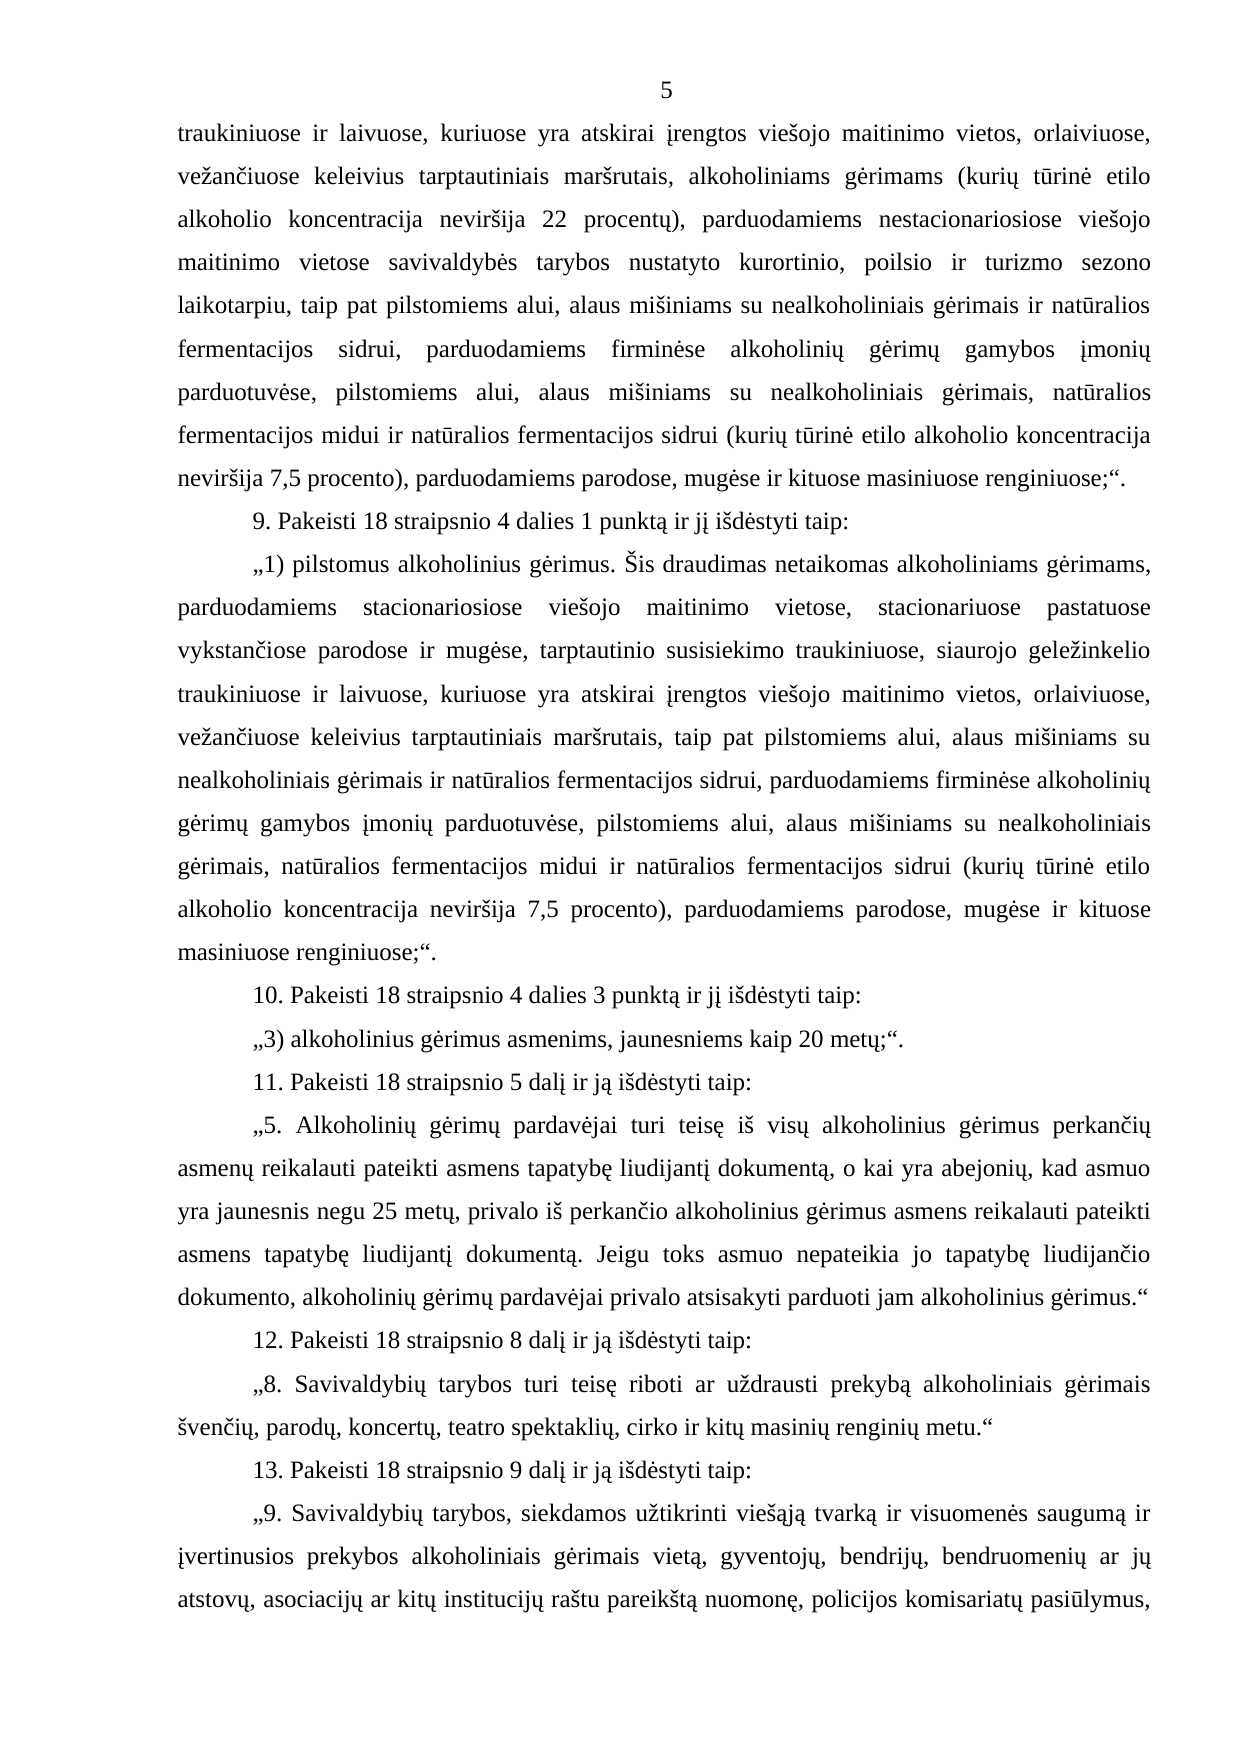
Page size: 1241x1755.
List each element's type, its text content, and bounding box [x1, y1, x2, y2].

text 13. Pakeisti 18 straipsnio 9 dalį ir ją išdėstyti taip: [177, 1455, 1152, 1484]
text „8. Savivaldybių tarybos turi teisę riboti ar uždrausti prekybą alkoholiniais gėrimais švenčių, parodų, koncertų, teatro spektaklių, cirko ir kitų masinių renginių metu.“ [177, 1369, 1152, 1441]
text 11. Pakeisti 18 straipsnio 5 dalį ir ją išdėstyti taip: [177, 1067, 1152, 1096]
text 12. Pakeisti 18 straipsnio 8 dalį ir ją išdėstyti taip: [177, 1326, 1152, 1354]
text „1) pilstomus alkoholinius gėrimus. Šis draudimas netaikomas alkoholiniams gėrimams, parduodamiems stacionariosiose viešojo maitinimo vietose, stacionariuose pastatuose vykstančiose parodose ir mugėse, tarptautinio susisiekimo traukiniuose, siaurojo geležinkelio traukiniuose ir laivuose, kuriuose yra atskirai įrengtos viešojo maitinimo vietos, orlaiviuose, vežančiuose keleivius tarptautiniais maršrutais, taip pat pilstomiems alui, alaus mišiniams su nealkoholiniais gėrimais ir natūralios fermentacijos sidrui, parduodamiems firminėse alkoholinių gėrimų gamybos įmonių parduotuvėse, pilstomiems alui, alaus mišiniams su nealkoholiniais gėrimais, natūralios fermentacijos midui ir natūralios fermentacijos sidrui (kurių tūrinė etilo alkoholio koncentracija neviršija 7,5 procento), parduodamiems parodose, mugėse ir kituose masiniuose renginiuose;“. [177, 549, 1152, 966]
text „5. Alkoholinių gėrimų pardavėjai turi teisę iš visų alkoholinius gėrimus perkančių asmenų reikalauti pateikti asmens tapatybę liudijantį dokumentą, o kai yra abejonių, kad asmuo yra jaunesnis negu 25 metų, privalo iš perkančio alkoholinius gėrimus asmens reikalauti pateikti asmens tapatybę liudijantį dokumentą. Jeigu toks asmuo nepateikia jo tapatybę liudijančio dokumento, alkoholinių gėrimų pardavėjai privalo atsisakyti parduoti jam alkoholinius gėrimus.“ [177, 1110, 1152, 1311]
text 9. Pakeisti 18 straipsnio 4 dalies 1 punktą ir jį išdėstyti taip: [177, 506, 1152, 535]
text traukiniuose ir laivuose, kuriuose yra atskirai įrengtos viešojo maitinimo vietos, orlaiviuose, vežančiuose keleivius tarptautiniais maršrutais, alkoholiniams gėrimams (kurių tūrinė etilo alkoholio koncentracija neviršija 22 procentų), parduodamiems nestacionariosiose viešojo maitinimo vietose savivaldybės tarybos nustatyto kurortinio, poilsio ir turizmo sezono laikotarpiu, taip pat pilstomiems alui, alaus mišiniams su nealkoholiniais gėrimais ir natūralios fermentacijos sidrui, parduodamiems firminėse alkoholinių gėrimų gamybos įmonių parduotuvėse, pilstomiems alui, alaus mišiniams su nealkoholiniais gėrimais, natūralios fermentacijos midui ir natūralios fermentacijos sidrui (kurių tūrinė etilo alkoholio koncentracija neviršija 7,5 procento), parduodamiems parodose, mugėse ir kituose masiniuose renginiuose;“. [177, 118, 1152, 492]
text „9. Savivaldybių tarybos, siekdamos užtikrinti viešąją tvarką ir visuomenės saugumą ir įvertinusios prekybos alkoholiniais gėrimais vietą, gyventojų, bendrijų, bendruomenių ar jų atstovų, asociacijų ar kitų institucijų raštu pareikštą nuomonę, policijos komisariatų pasiūlymus, [177, 1498, 1152, 1613]
text 10. Pakeisti 18 straipsnio 4 dalies 3 punktą ir jį išdėstyti taip: [177, 981, 1152, 1009]
text „3) alkoholinius gėrimus asmenims, jaunesniems kaip 20 metų;“. [177, 1024, 1152, 1052]
